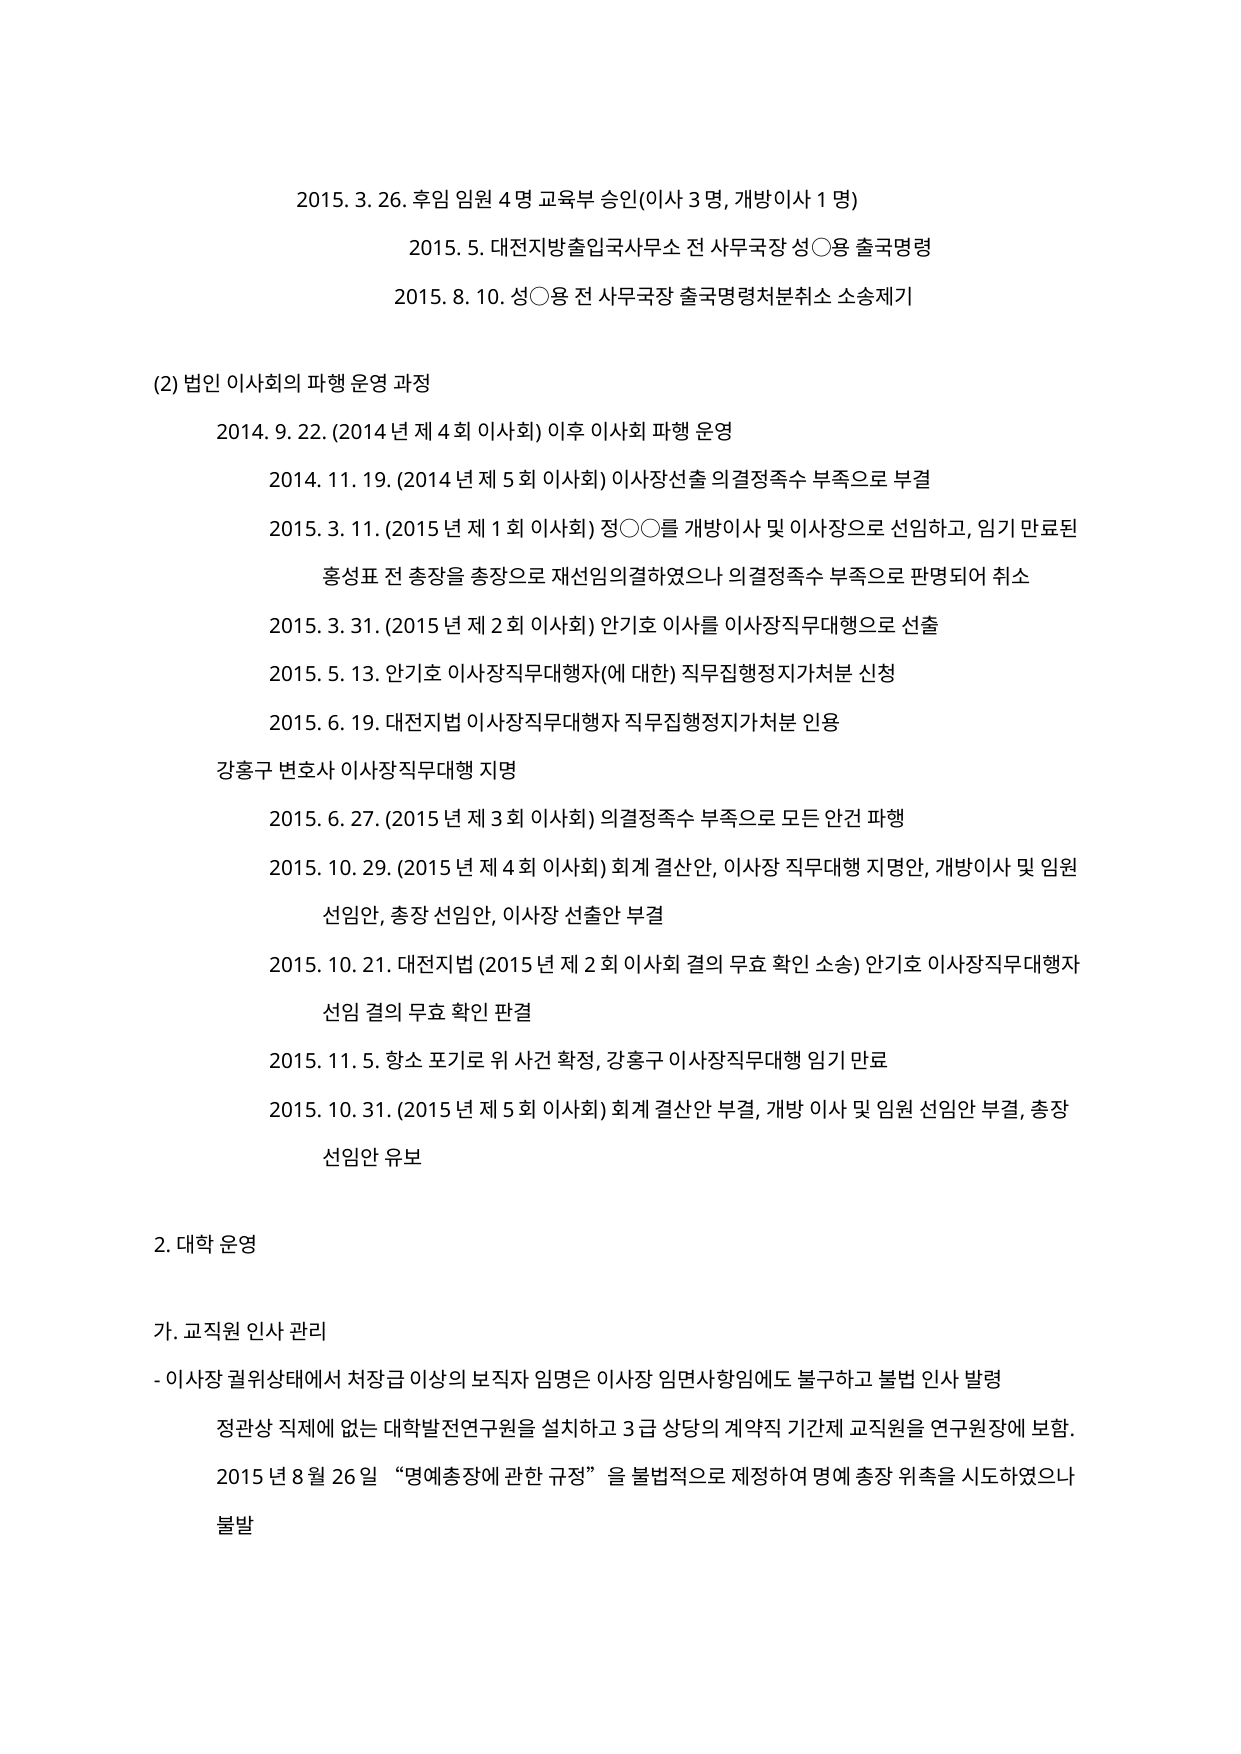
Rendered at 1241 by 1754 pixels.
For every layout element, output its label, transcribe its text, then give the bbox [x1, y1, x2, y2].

text 2015. 10. 29. (2015년 제4회 이사회) 회계 결산안, 이사장 직무대행 지명안, 개방이사 및 임원 선임안, 총장 선임안, 이사장 선출안 부결 [269, 851, 1087, 930]
text 2015. 5. 대전지방출입국사무소 전 사무국장 성○용 출국명령 [408, 232, 1087, 262]
text 2015. 6. 27. (2015년 제3회 이사회) 의결정족수 부족으로 모든 안건 파행 [269, 803, 1087, 833]
text 2015. 6. 19. 대전지법 이사장직무대행자 직무집행정지가처분 인용 [269, 706, 1087, 736]
text 2015. 11. 5. 항소 포기로 위 사건 확정, 강홍구 이사장직무대행 임기 만료 [269, 1045, 1087, 1075]
text 2015. 3. 11. (2015년 제1회 이사회) 정○○를 개방이사 및 이사장으로 선임하고, 임기 만료된 홍성표 전 총장을 총장으로 재선임의결하였으나 의결정족수 부족으로 판명되어 취소 [269, 512, 1087, 591]
text 2015. 3. 26. 후임 임원 4명 교육부 승인(이사 3명, 개방이사 1명) [296, 183, 1087, 213]
text - 이사장 궐위상태에서 처장급 이상의 보직자 임명은 이사장 임면사항임에도 불구하고 불법 인사 발령 [153, 1364, 1087, 1394]
text 2014. 11. 19. (2014년 제5회 이사회) 이사장선출 의결정족수 부족으로 부결 [269, 464, 1087, 494]
text 가. 교직원 인사 관리 [153, 1315, 1087, 1346]
text (2) 법인 이사회의 파행 운영 과정 [153, 367, 1087, 397]
text 2015. 8. 10. 성○용 전 사무국장 출국명령처분취소 소송제기 [394, 280, 1087, 310]
text 2015년 8월 26일 “명예총장에 관한 규정”을 불법적으로 제정하여 명예 총장 위촉을 시도하였으나 불발 [216, 1461, 1087, 1539]
text 2015. 10. 31. (2015년 제5회 이사회) 회계 결산안 부결, 개방 이사 및 임원 선임안 부결, 총장 선임안 유보 [269, 1093, 1087, 1172]
text 강홍구 변호사 이사장직무대행 지명 [216, 754, 1087, 784]
text 2015. 10. 21. 대전지법 (2015년 제2회 이사회 결의 무효 확인 소송) 안기호 이사장직무대행자 선임 결의 무효 확인 판결 [269, 948, 1087, 1027]
text 정관상 직제에 없는 대학발전연구원을 설치하고 3급 상당의 계약직 기간제 교직원을 연구원장에 보함. [216, 1412, 1087, 1442]
text 2015. 5. 13. 안기호 이사장직무대행자(에 대한) 직무집행정지가처분 신청 [269, 657, 1087, 688]
text 2015. 3. 31. (2015년 제2회 이사회) 안기호 이사를 이사장직무대행으로 선출 [269, 609, 1087, 639]
text 2014. 9. 22. (2014년 제4회 이사회) 이후 이사회 파행 운영 [216, 415, 1087, 446]
text 2. 대학 운영 [153, 1228, 1087, 1259]
